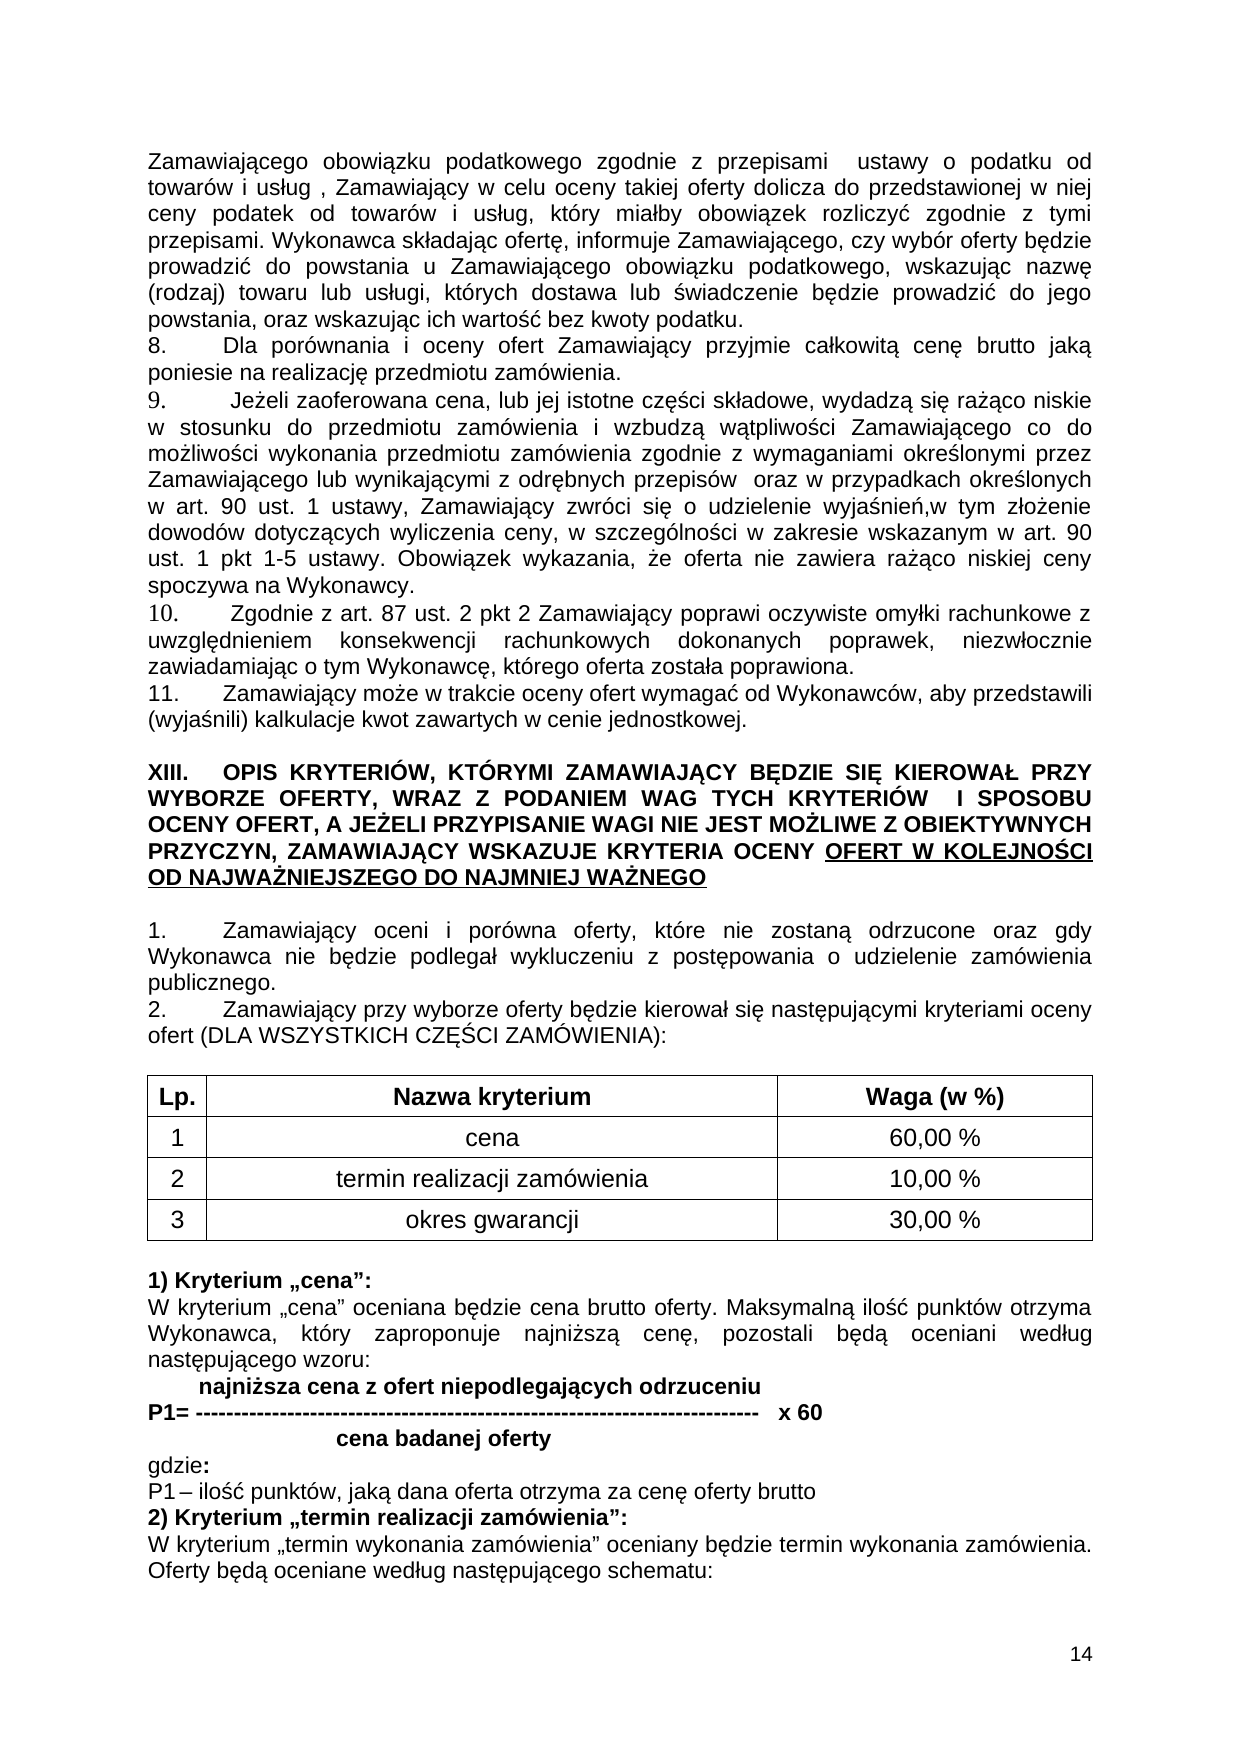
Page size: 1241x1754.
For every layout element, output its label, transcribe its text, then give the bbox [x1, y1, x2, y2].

table_cell 2 [148, 1158, 206, 1198]
table_cell termin realizacji zamówienia [207, 1158, 777, 1198]
text 1) Kryterium „cena”: [148, 1267, 1093, 1293]
text 2) Kryterium „termin realizacji zamówienia”: [148, 1504, 1093, 1531]
list Zamawiający może w trakcie oceny ofert wymagać od Wykonawców, aby przedstawili (wyjaśnili) kalkulacje kwot zawartych w cenie jednostkowej. [148, 679, 1093, 732]
table_header Nazwa kryterium [207, 1076, 777, 1116]
table_cell 60,00 % [778, 1117, 1092, 1157]
table_cell cena [207, 1117, 777, 1157]
list najniższa cena z ofert niepodlegających odrzuceniu [148, 1373, 1093, 1399]
list OPIS KRYTERIÓW, KTÓRYMI ZAMAWIAJĄCY BĘDZIE SIĘ KIEROWAŁ PRZY WYBORZE OFERTY, WRAZ Z PODANIEM WAG TYCH KRYTERIÓW I SPOSOBU OCENY OFERT, A JEŻELI PRZYPISANIE WAGI NIE JEST MOŻLIWE Z OBIEKTYWNYCH PRZYCZYN, ZAMAWIAJĄCY WSKAZUJE KRYTERIA OCENY OFERT W KOLEJNOŚCI OD NAJWAŻNIEJSZEGO DO NAJMNIEJ WAŻNEGO [148, 758, 1093, 890]
table_header Waga (w %) [778, 1076, 1092, 1116]
list cena badanej oferty [148, 1425, 1093, 1452]
list Zamawiający przy wyborze oferty będzie kierował się następującymi kryteriami oceny ofert (DLA WSZYSTKICH CZĘŚCI ZAMÓWIENIA): [148, 996, 1093, 1048]
table_cell 10,00 % [778, 1158, 1092, 1198]
table_cell okres gwarancji [207, 1200, 777, 1240]
table_cell 3 [148, 1200, 206, 1240]
text P1 – ilość punktów, jaką dana oferta otrzyma za cenę oferty brutto [148, 1478, 1093, 1504]
table_header Lp. [148, 1076, 206, 1116]
list P1= -------------------------------------------------------------------------- x 60 [148, 1399, 1093, 1425]
text W kryterium „cena” oceniana będzie cena brutto oferty. Maksymalną ilość punktów otrzyma Wykonawca, który zaproponuje najniższą cenę, pozostali będą oceniani według następującego wzoru: [148, 1293, 1093, 1373]
list Zamawiającego obowiązku podatkowego zgodnie z przepisami ustawy o podatku od towarów i usług , Zamawiający w celu oceny takiej oferty dolicza do przedstawionej w niej ceny podatek od towarów i usług, który miałby obowiązek rozliczyć zgodnie z tymi przepisami. Wykonawca składając ofertę, informuje Zamawiającego, czy wybór oferty będzie prowadzić do powstania u Zamawiającego obowiązku podatkowego, wskazując nazwę (rodzaj) towaru lub usługi, których dostawa lub świadczenie będzie prowadzić do jego powstania, oraz wskazując ich wartość bez kwoty podatku. [148, 148, 1093, 332]
table_cell 30,00 % [778, 1200, 1092, 1240]
list Zamawiający oceni i porówna oferty, które nie zostaną odrzucone oraz gdy Wykonawca nie będzie podlegał wykluczeniu z postępowania o udzielenie zamówienia publicznego. [148, 917, 1093, 996]
list Dla porównania i oceny ofert Zamawiający przyjmie całkowitą cenę brutto jaką poniesie na realizację przedmiotu zamówienia. [148, 332, 1093, 385]
text W kryterium „termin wykonania zamówienia” oceniany będzie termin wykonania zamówienia. Oferty będą oceniane według następującego schematu: [148, 1531, 1093, 1583]
table_cell 1 [148, 1117, 206, 1157]
text gdzie: [148, 1452, 1093, 1478]
list Jeżeli zaoferowana cena, lub jej istotne części składowe, wydadzą się rażąco niskie w stosunku do przedmiotu zamówienia i wzbudzą wątpliwości Zamawiającego co do możliwości wykonania przedmiotu zamówienia zgodnie z wymaganiami określonymi przez Zamawiającego lub wynikającymi z odrębnych przepisów oraz w przypadkach określonych w art. 90 ust. 1 ustawy, Zamawiający zwróci się o udzielenie wyjaśnień,w tym złożenie dowodów dotyczących wyliczenia ceny, w szczególności w zakresie wskazanym w art. 90 ust. 1 pkt 1-5 ustawy. Obowiązek wykazania, że oferta nie zawiera rażąco niskiej ceny spoczywa na Wykonawcy. [148, 385, 1093, 598]
list Zgodnie z art. 87 ust. 2 pkt 2 Zamawiający poprawi oczywiste omyłki rachunkowe z uwzględnieniem konsekwencji rachunkowych dokonanych poprawek, niezwłocznie zawiadamiając o tym Wykonawcę, którego oferta została poprawiona. [148, 598, 1093, 679]
